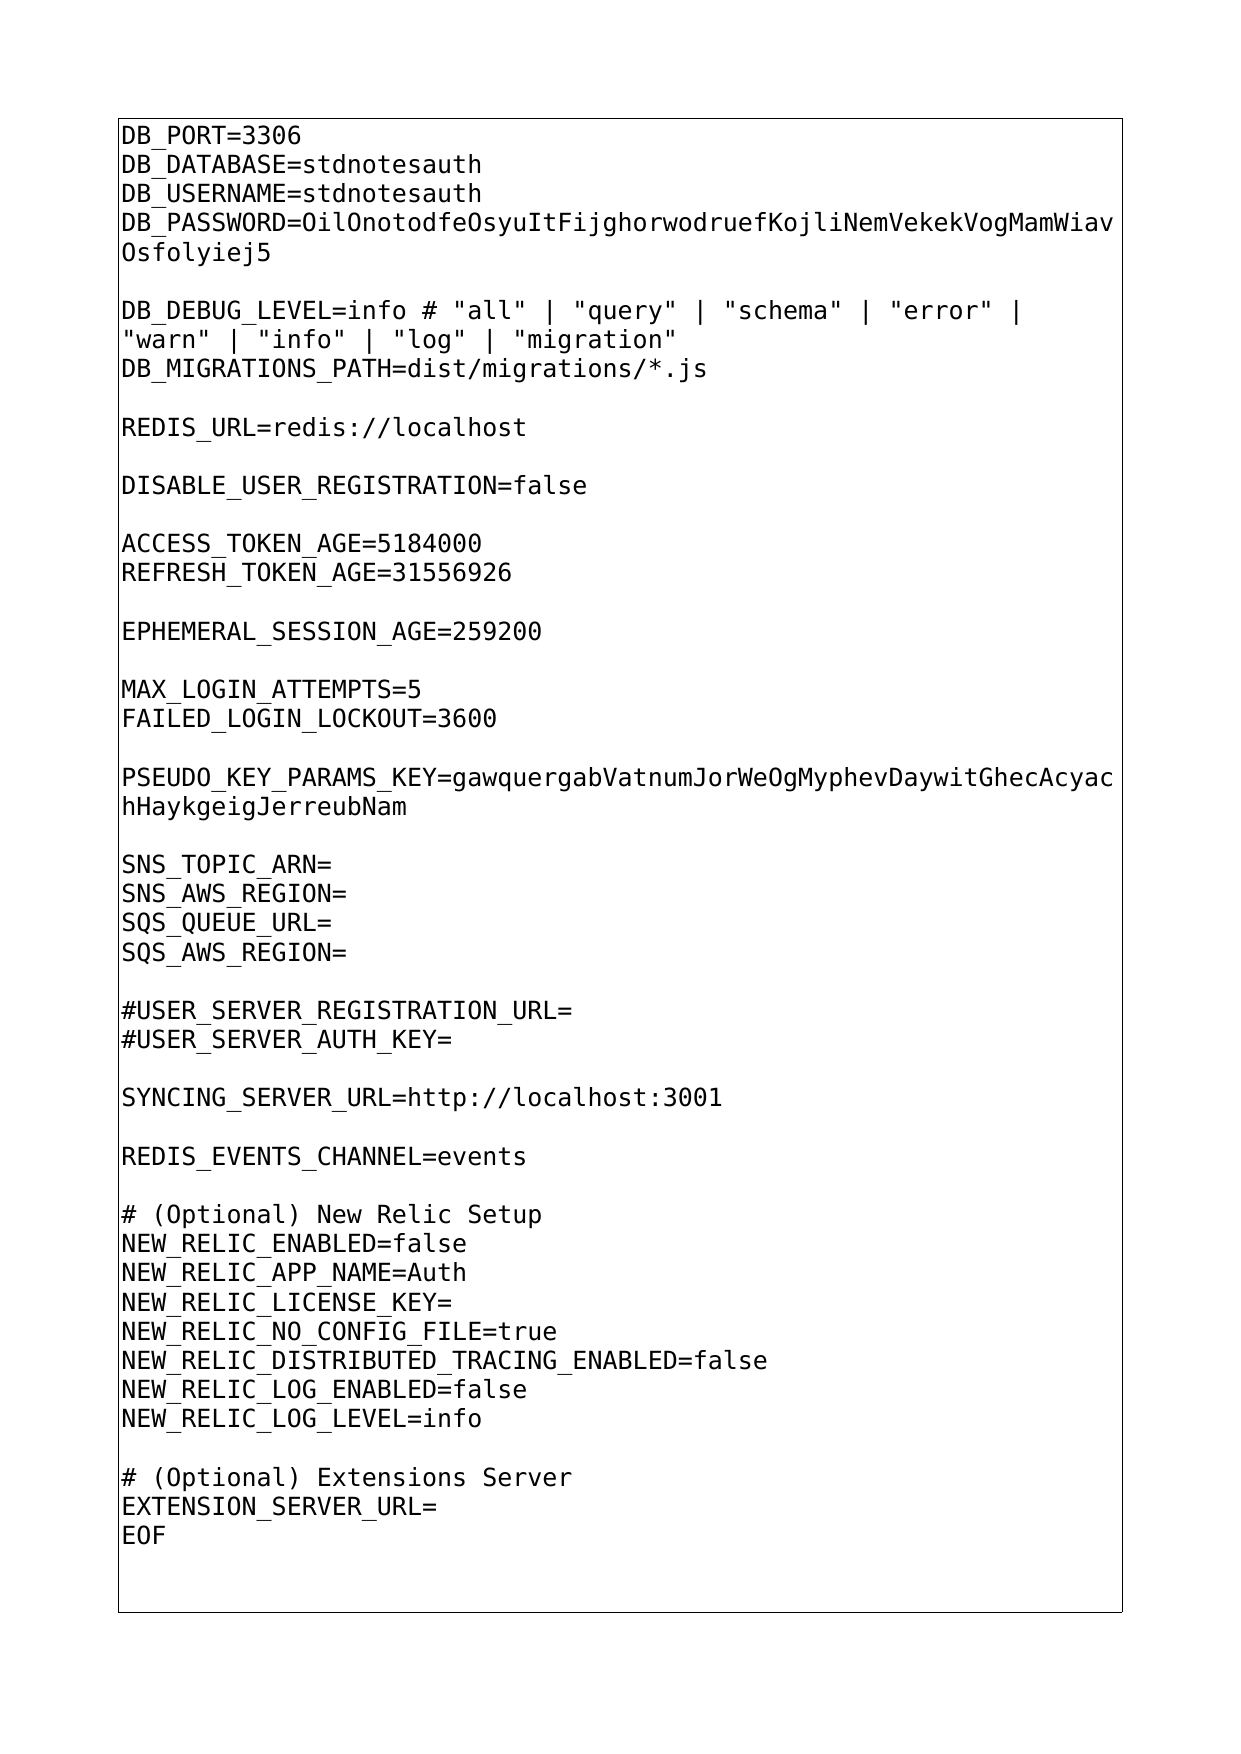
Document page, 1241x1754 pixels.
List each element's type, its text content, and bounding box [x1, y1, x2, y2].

table_header DB_PORT=3306 DB_DATABASE=stdnotesauth DB_USERNAME=stdnotesauth DB_PASSWORD=OilOnotodfeOsyuItFijghorwodruefKojliNemVekekVogMamWiavOsfolyiej5 DB_DEBUG_LEVEL=info # "all" | "query" | "schema" | "error" | "warn" | "info" | "log" | "migration" DB_MIGRATIONS_PATH=dist/migrations/*.js REDIS_URL=redis://localhost DISABLE_USER_REGISTRATION=false ACCESS_TOKEN_AGE=5184000 REFRESH_TOKEN_AGE=31556926 EPHEMERAL_SESSION_AGE=259200 MAX_LOGIN_ATTEMPTS=5 FAILED_LOGIN_LOCKOUT=3600 PSEUDO_KEY_PARAMS_KEY=gawquergabVatnumJorWeOgMyphevDaywitGhecAcyachHaykgeigJerreubNam SNS_TOPIC_ARN= SNS_AWS_REGION= SQS_QUEUE_URL= SQS_AWS_REGION= #USER_SERVER_REGISTRATION_URL= #USER_SERVER_AUTH_KEY= SYNCING_SERVER_URL=http://localhost:3001 REDIS_EVENTS_CHANNEL=events # (Optional) New Relic Setup NEW_RELIC_ENABLED=false NEW_RELIC_APP_NAME=Auth NEW_RELIC_LICENSE_KEY= NEW_RELIC_NO_CONFIG_FILE=true NEW_RELIC_DISTRIBUTED_TRACING_ENABLED=false NEW_RELIC_LOG_ENABLED=false NEW_RELIC_LOG_LEVEL=info # (Optional) Extensions Server EXTENSION_SERVER_URL= EOF [119, 119, 1122, 1612]
